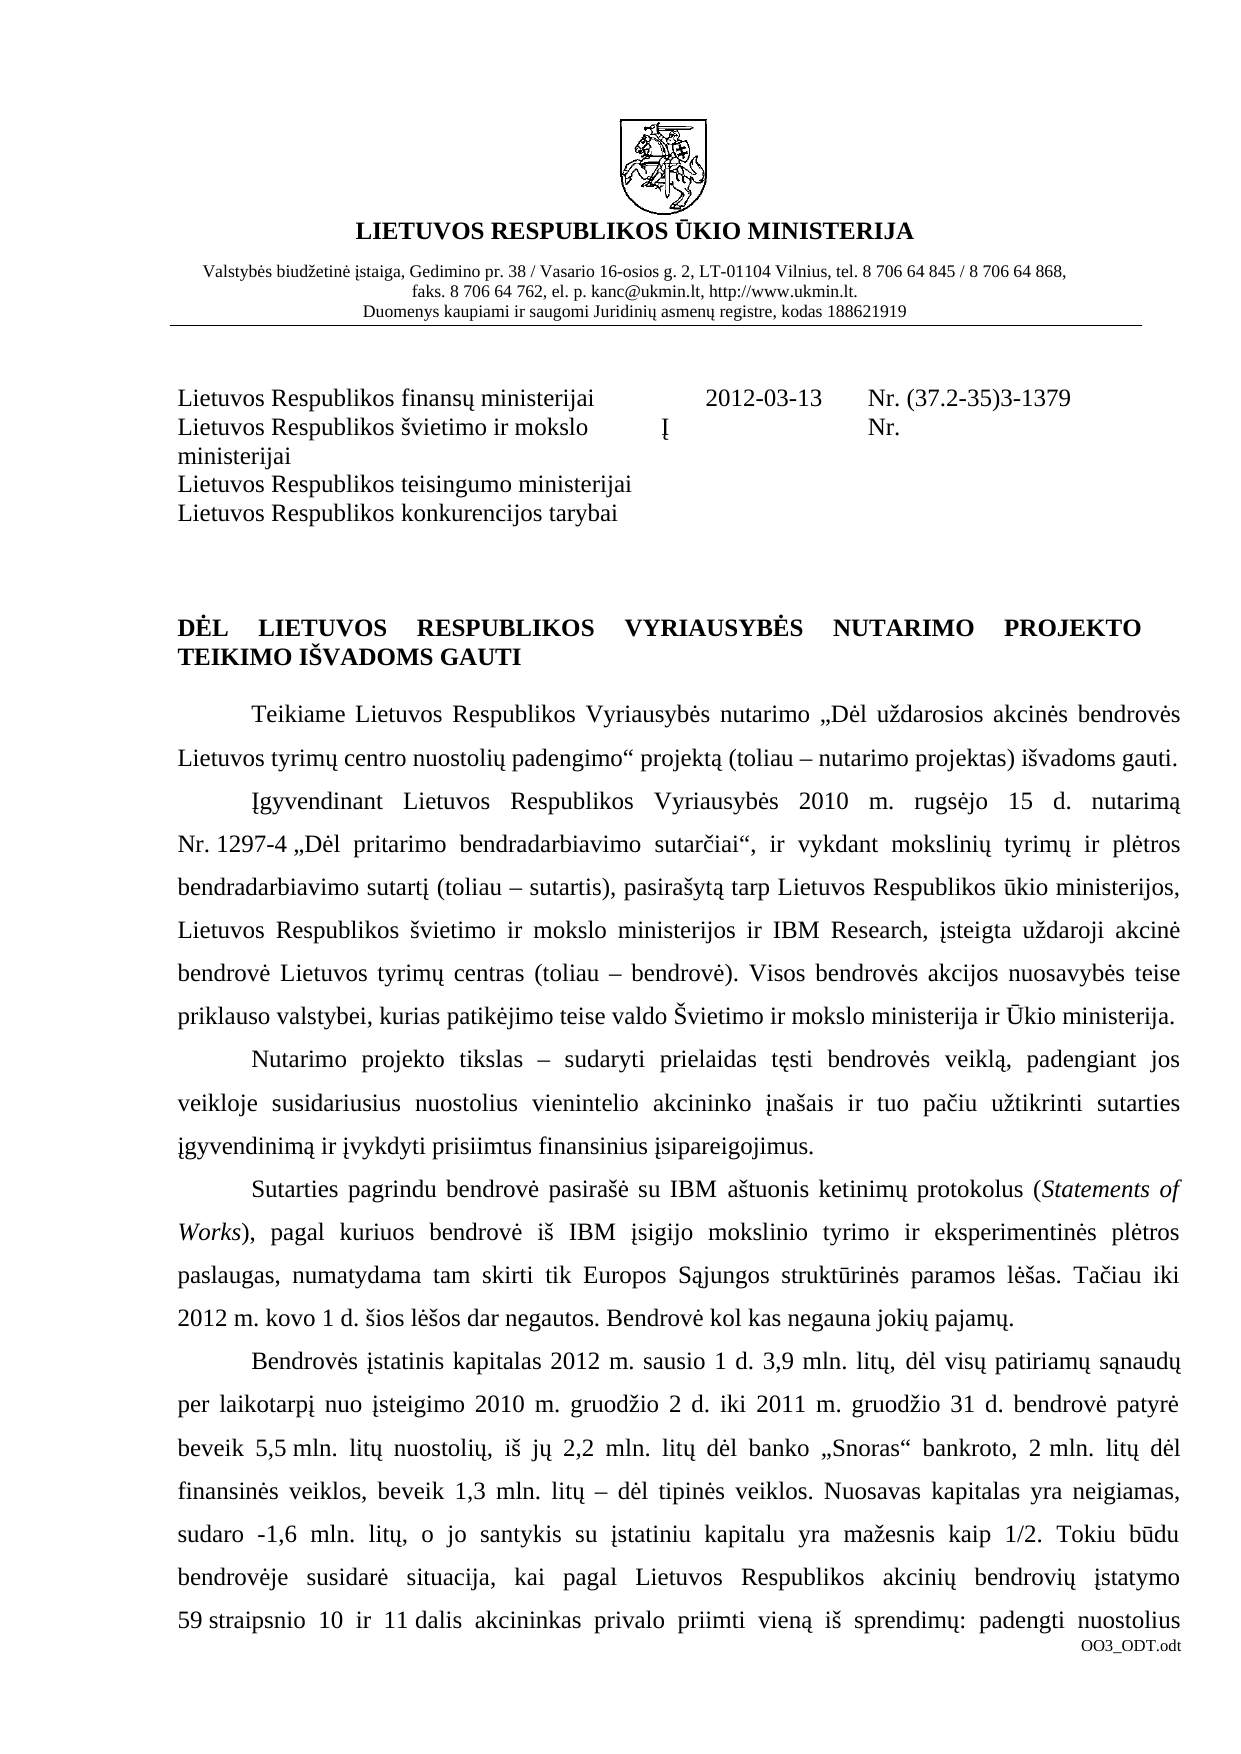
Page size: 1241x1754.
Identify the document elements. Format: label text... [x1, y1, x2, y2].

table_header Nr. (37.2-35)3-1379 [868, 383, 1144, 412]
table_cell [868, 556, 1144, 584]
table_cell [705, 585, 868, 613]
table_cell [177, 585, 661, 613]
table_cell [177, 527, 661, 556]
table_cell [868, 585, 1144, 613]
table_cell [661, 556, 705, 584]
table_cell [868, 527, 1144, 556]
table_cell dėl LIETUVOS RESPUBLIKOS vyriausybės nutarimo projekto teikimo išvadoms gauti [177, 613, 1144, 671]
table_cell [177, 556, 661, 584]
text Sutarties pagrindu bendrovė pasirašė su IBM aštuonis ketinimų protokolus (Statements of Works), pagal kuriuos bendrovė iš IBM įsigijo mokslinio tyrimo ir eksperimentinės plėtros paslaugas, numatydama tam skirti tik Europos Sąjungos struktūrinės paramos lėšas. Tačiau iki 2012 m. kovo 1 d. šios lėšos dar negautos. Bendrovė kol kas negauna jokių pajamų. [177, 1174, 1181, 1332]
table_cell [661, 527, 705, 556]
table_cell [705, 556, 868, 584]
table_cell Nr. [868, 412, 1144, 527]
table_header Lietuvos Respublikos finansų ministerijai Lietuvos Respublikos švietimo ir mokslo ministerijai Lietuvos Respublikos teisingumo ministerijai Lietuvos Respublikos konkurencijos tarybai [177, 383, 661, 527]
text LIETUVOS RESPUBLIKOS ŪKIO MINISTERIJA [88, 135, 1181, 244]
table_cell [661, 585, 705, 613]
table_header [661, 383, 705, 412]
text Valstybės biudžetinė įstaiga, Gedimino pr. 38 / Vasario 16-osios g. 2, LT-01104 Vilnius, tel. 8 706 64 845 / 8 706 64 868, faks. 8 706 64 762, el. p. kanc@ukmin.lt, http://www.ukmin.lt. [88, 261, 1181, 301]
text Duomenys kaupiami ir saugomi Juridinių asmenų registre, kodas 188621919 [88, 301, 1181, 322]
text Nutarimo projekto tikslas – sudaryti prielaidas tęsti bendrovės veiklą, padengiant jos veikloje susidariusius nuostolius vienintelio akcininko įnašais ir tuo pačiu užtikrinti sutarties įgyvendinimą ir įvykdyti prisiimtus finansinius įsipareigojimus. [177, 1044, 1181, 1159]
text Bendrovės įstatinis kapitalas 2012 m. sausio 1 d. 3,9 mln. litų, dėl visų patiriamų sąnaudų per laikotarpį nuo įsteigimo 2010 m. gruodžio 2 d. iki 2011 m. gruodžio 31 d. bendrovė patyrė beveik 5,5 mln. litų nuostolių, iš jų 2,2 mln. litų dėl banko „Snoras“ bankroto, 2 mln. litų dėl finansinės veiklos, beveik 1,3 mln. litų – dėl tipinės veiklos. Nuosavas kapitalas yra neigiamas, sudaro -1,6 mln. litų, o jo santykis su įstatiniu kapitalu yra mažesnis kaip 1/2. Tokiu būdu bendrovėje susidarė situacija, kai pagal Lietuvos Respublikos akcinių bendrovių įstatymo 59 straipsnio 10 ir 11 dalis akcininkas privalo priimti vieną iš sprendimų: padengti nuostolius [177, 1346, 1181, 1634]
table_cell Į [661, 412, 705, 527]
table_cell [705, 412, 868, 527]
table_header 2012-03-13 [705, 383, 868, 412]
text Įgyvendinant Lietuvos Respublikos Vyriausybės 2010 m. rugsėjo 15 d. nutarimą Nr. 1297‑4 „Dėl pritarimo bendradarbiavimo sutarčiai“, ir vykdant mokslinių tyrimų ir plėtros bendradarbiavimo sutartį (toliau – sutartis), pasirašytą tarp Lietuvos Respublikos ūkio ministerijos, Lietuvos Respublikos švietimo ir mokslo ministerijos ir IBM Research, įsteigta uždaroji akcinė bendrovė Lietuvos tyrimų centras (toliau – bendrovė). Visos bendrovės akcijos nuosavybės teise priklauso valstybei, kurias patikėjimo teise valdo Švietimo ir mokslo ministerija ir Ūkio ministerija. [177, 786, 1181, 1030]
table_cell [705, 527, 868, 556]
text Teikiame Lietuvos Respublikos Vyriausybės nutarimo „Dėl uždarosios akcinės bendrovės Lietuvos tyrimų centro nuostolių padengimo“ projektą (toliau – nutarimo projektas) išvadoms gauti. [177, 699, 1181, 771]
